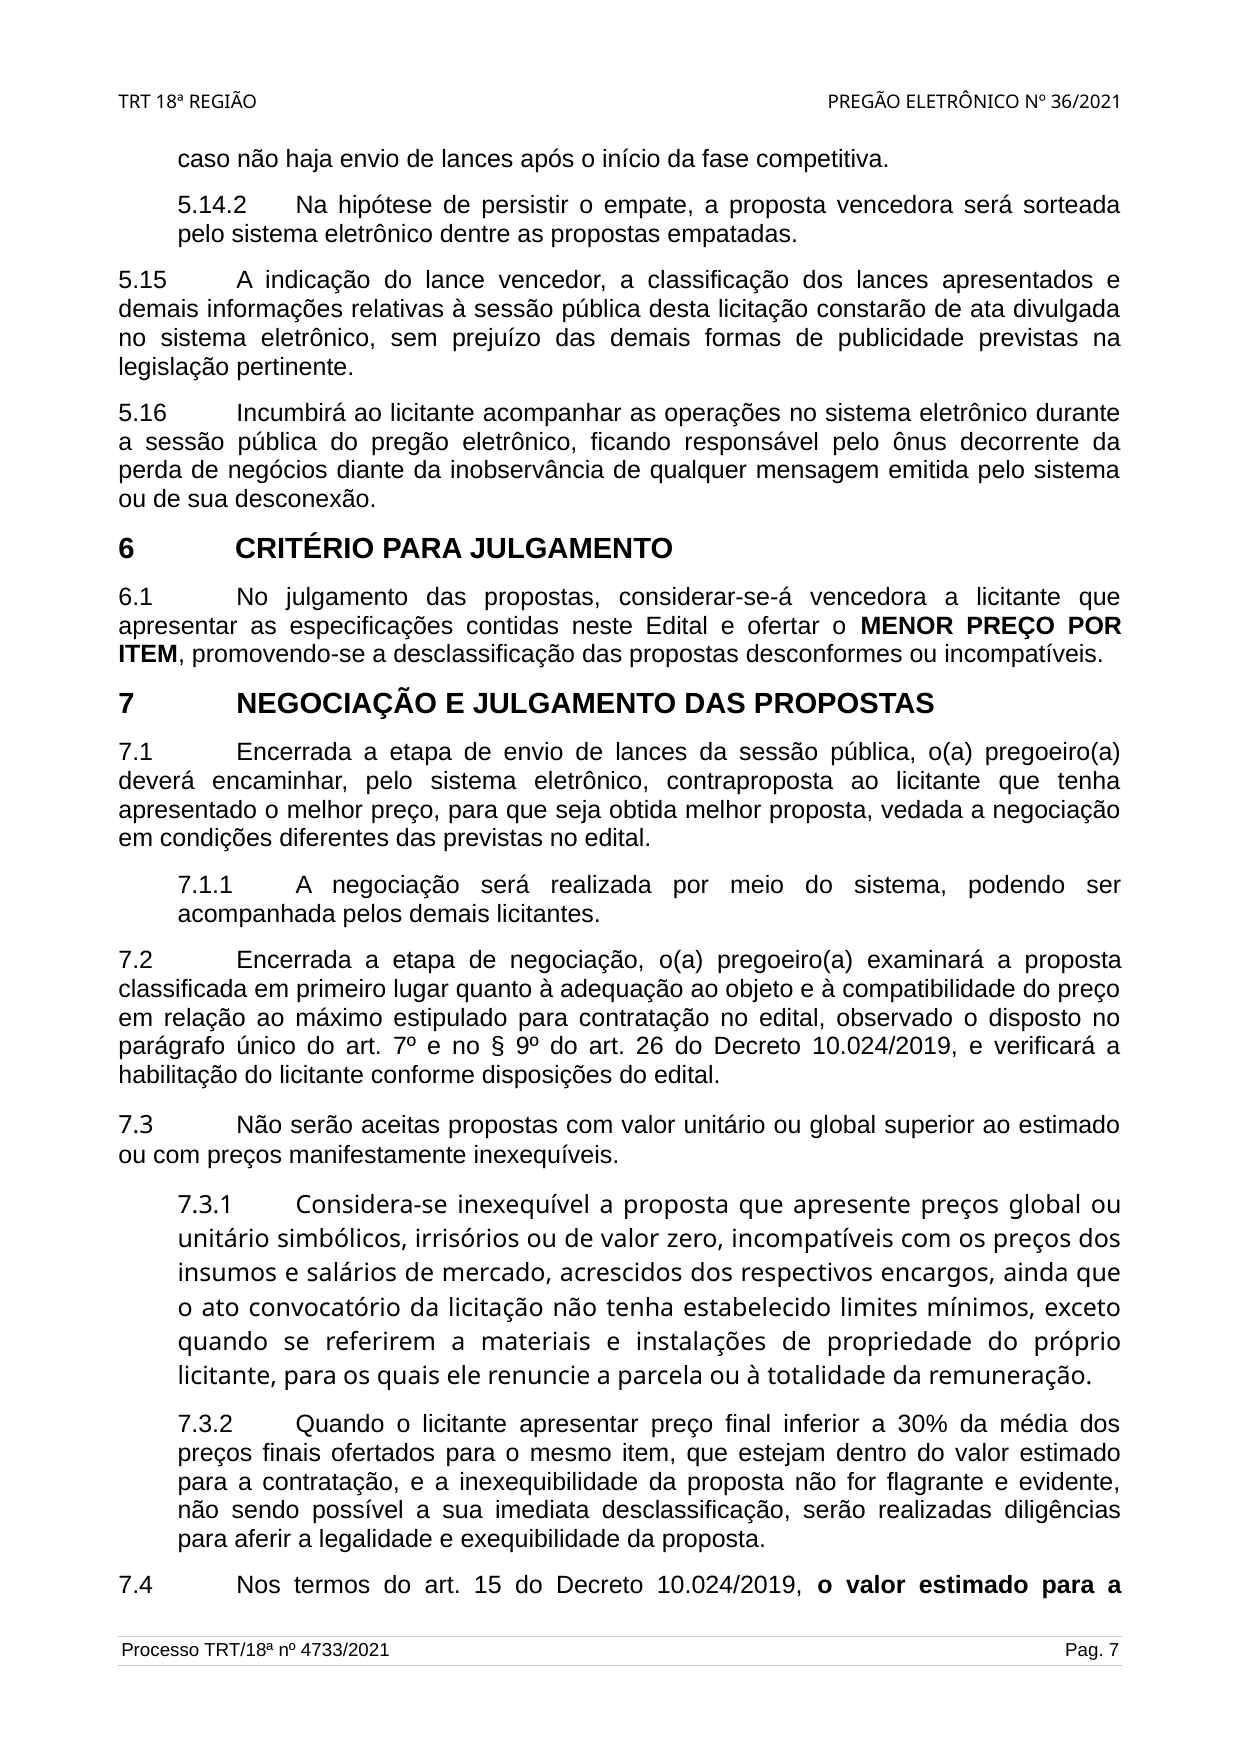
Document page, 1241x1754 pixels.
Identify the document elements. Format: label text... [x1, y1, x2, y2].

text caso não haja envio de lances após o início da fase competitiva. [177, 143, 1122, 172]
text 7.3.2 Quando o licitante apresentar preço final inferior a 30% da média dos preços finais ofertados para o mesmo item, que estejam dentro do valor estimado para a contratação, e a inexequibilidade da proposta não for flagrante e evidente, não sendo possível a sua imediata desclassificação, serão realizadas diligências para aferir a legalidade e exequibilidade da proposta. [177, 1409, 1122, 1553]
text 5.15 A indicação do lance vencedor, a classificação dos lances apresentados e demais informações relativas à sessão pública desta licitação constarão de ata divulgada no sistema eletrônico, sem prejuízo das demais formas de publicidade previstas na legislação pertinente. [118, 265, 1122, 380]
text 7.3 Não serão aceitas propostas com valor unitário ou global superior ao estimado ou com preços manifestamente inexequíveis. [118, 1106, 1122, 1169]
text 7.2 Encerrada a etapa de negociação, o(a) pregoeiro(a) examinará a proposta classificada em primeiro lugar quanto à adequação ao objeto e à compatibilidade do preço em relação ao máximo estipulado para contratação no edital, observado o disposto no parágrafo único do art. 7º e no § 9º do art. 26 do Decreto 10.024/2019, e verificará a habilitação do licitante conforme disposições do edital. [118, 945, 1122, 1089]
text 5.16 Incumbirá ao licitante acompanhar as operações no sistema eletrônico durante a sessão pública do pregão eletrônico, ficando responsável pelo ônus decorrente da perda de negócios diante da inobservância de qualquer mensagem emitida pelo sistema ou de sua desconexão. [118, 398, 1122, 513]
text 6.1 No julgamento das propostas, considerar-se-á vencedora a licitante que apresentar as especificações contidas neste Edital e ofertar o MENOR PREÇO POR ITEM, promovendo-se a desclassificação das propostas desconformes ou incompatíveis. [118, 582, 1122, 668]
text 5.14.2 Na hipótese de persistir o empate, a proposta vencedora será sorteada pelo sistema eletrônico dentre as propostas empatadas. [177, 190, 1122, 247]
text 7 NEGOCIAÇÃO E JULGAMENTO DAS PROPOSTAS [118, 686, 1122, 719]
text 7.1 Encerrada a etapa de envio de lances da sessão pública, o(a) pregoeiro(a) deverá encaminhar, pelo sistema eletrônico, contraproposta ao licitante que tenha apresentado o melhor preço, para que seja obtida melhor proposta, vedada a negociação em condições diferentes das previstas no edital. [118, 737, 1122, 852]
text 7.4 Nos termos do art. 15 do Decreto 10.024/2019, o valor estimado para a [118, 1571, 1122, 1599]
text 7.3.1 Considera-se inexequível a proposta que apresente preços global ou unitário simbólicos, irrisórios ou de valor zero, incompatíveis com os preços dos insumos e salários de mercado, acrescidos dos respectivos encargos, ainda que o ato convocatório da licitação não tenha estabelecido limites mínimos, exceto quando se referirem a materiais e instalações de propriedade do próprio licitante, para os quais ele renuncie a parcela ou à totalidade da remuneração. [177, 1187, 1122, 1391]
text 7.1.1 A negociação será realizada por meio do sistema, podendo ser acompanhada pelos demais licitantes. [177, 870, 1122, 927]
text 6 CRITÉRIO PARA JULGAMENTO [118, 531, 1122, 564]
